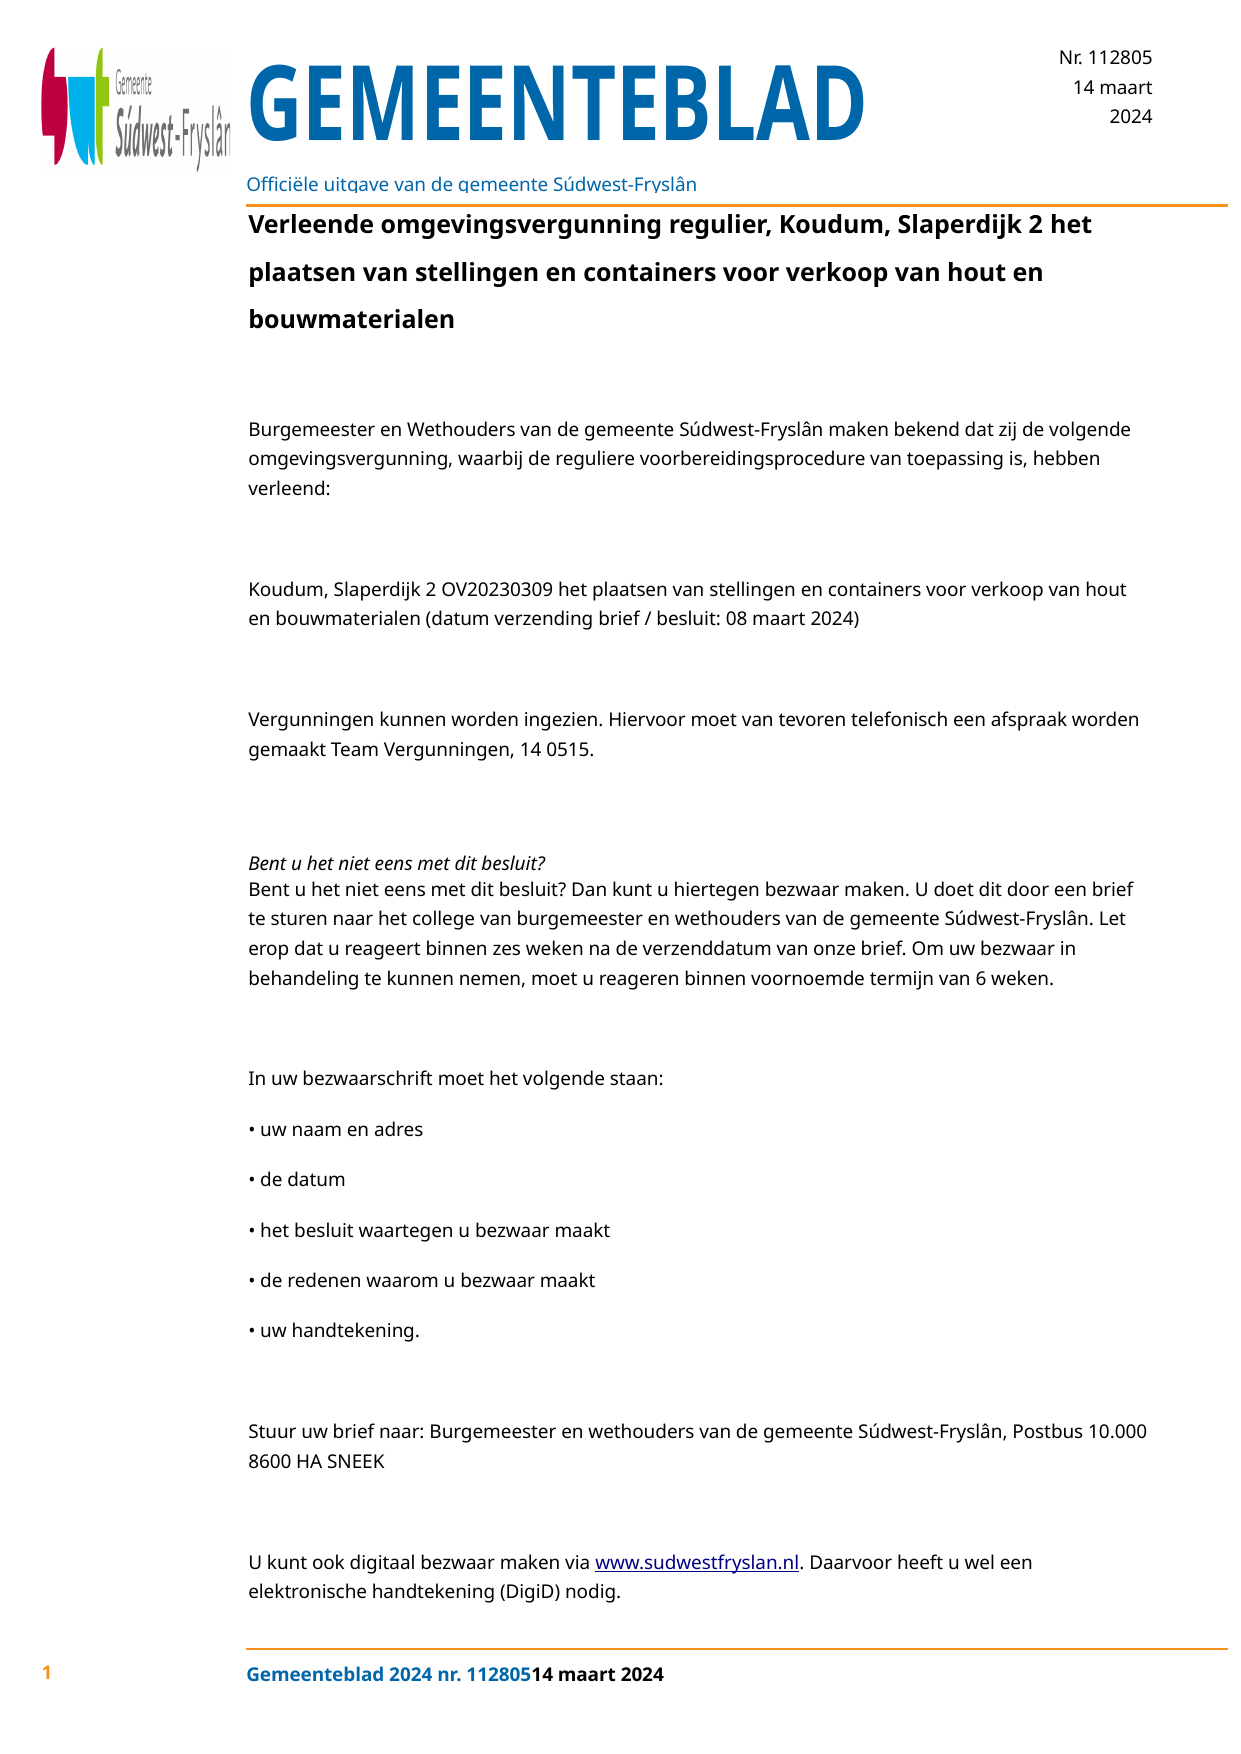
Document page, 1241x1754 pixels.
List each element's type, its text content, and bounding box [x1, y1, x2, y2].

text Verleende omgevingsvergunning regulier, Koudum, Slaperdijk 2 het plaatsen van stellingen en containers voor verkoop van hout en bouwmaterialen [248, 207, 1152, 336]
text Vergunningen kunnen worden ingezien. Hiervoor moet van tevoren telefonisch een afspraak worden gemaakt Team Vergunningen, 14 0515. [248, 706, 1152, 762]
text • uw handtekening. [248, 1318, 1152, 1343]
text Bent u het niet eens met dit besluit? [248, 850, 1152, 876]
text Bent u het niet eens met dit besluit? Dan kunt u hiertegen bezwaar maken. U doet dit door een brief te sturen naar het college van burgemeester en wethouders van de gemeente Súdwest-Fryslân. Let erop dat u reageert binnen zes weken na de verzenddatum van onze brief. Om uw bezwaar in behandeling te kunnen nemen, moet u reageren binnen voornoemde termijn van 6 weken. [248, 876, 1152, 991]
text U kunt ook digitaal bezwaar maken via www.sudwestfryslan.nl. Daarvoor heeft u wel een elektronische handtekening (DigiD) nodig. [248, 1549, 1152, 1604]
text In uw bezwaarschrift moet het volgende staan: [248, 1066, 1152, 1091]
text • uw naam en adres [248, 1116, 1152, 1142]
text • het besluit waartegen u bezwaar maakt [248, 1217, 1152, 1243]
text Burgemeester en Wethouders van de gemeente Súdwest-Fryslân maken bekend dat zij de volgende omgevingsvergunning, waarbij de reguliere voorbereidingsprocedure van toepassing is, hebben verleend: [248, 416, 1152, 501]
text • de redenen waarom u bezwaar maakt [248, 1267, 1152, 1293]
picture [41, 47, 231, 172]
text Koudum, Slaperdijk 2 OV20230309 het plaatsen van stellingen en containers voor verkoop van hout en bouwmaterialen (datum verzending brief / besluit: 08 maart 2024) [248, 576, 1152, 631]
text Stuur uw brief naar: Burgemeester en wethouders van de gemeente Súdwest-Fryslân, Postbus 10.000 8600 HA SNEEK [248, 1418, 1152, 1474]
text • de datum [248, 1166, 1152, 1192]
